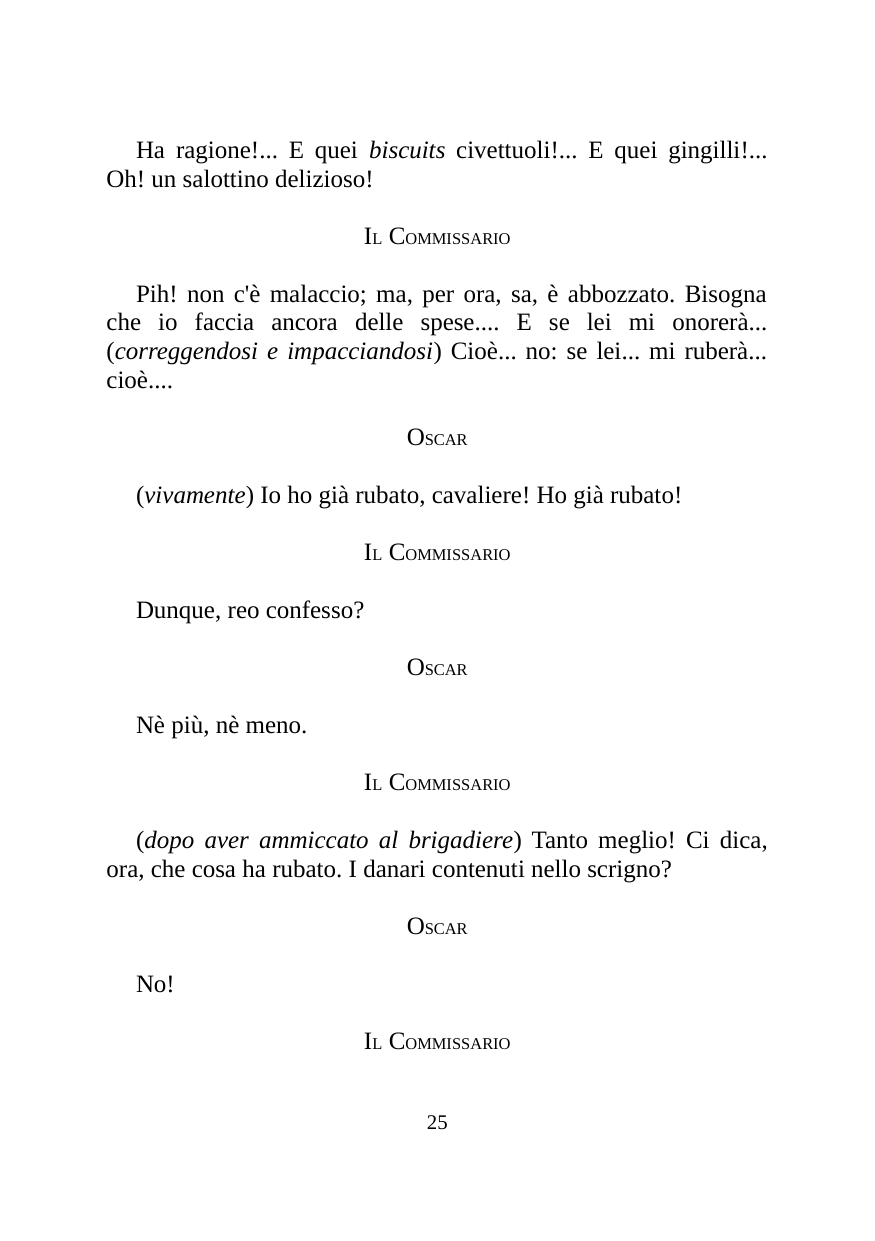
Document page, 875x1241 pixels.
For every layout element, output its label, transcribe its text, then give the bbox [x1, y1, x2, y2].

text Nè più, nè meno. [106, 710, 768, 739]
text No! [106, 969, 768, 997]
text Oscar [106, 911, 768, 940]
text Il Commissario [106, 767, 768, 796]
text Dunque, reo confesso? [106, 595, 768, 624]
text (vivamente) Io ho già rubato, cavaliere! Ho già rubato! [106, 480, 768, 509]
text Il Commissario [106, 537, 768, 566]
text Il Commissario [106, 1026, 768, 1055]
text Il Commissario [106, 221, 768, 250]
text Ha ragione!... E quei biscuits civettuoli!... E quei gingilli!... Oh! un salottino delizioso! [106, 135, 768, 192]
text (dopo aver ammiccato al brigadiere) Tanto meglio! Ci dica, ora, che cosa ha rubato. I danari contenuti nello scrigno? [106, 825, 768, 882]
text Oscar [106, 652, 768, 681]
text Pih! non c'è malaccio; ma, per ora, sa, è abbozzato. Bisogna che io faccia ancora delle spese.... E se lei mi onorerà... (correggendosi e impacciandosi) Cioè... no: se lei... mi ruberà... cioè.... [106, 279, 768, 394]
text Oscar [106, 422, 768, 451]
